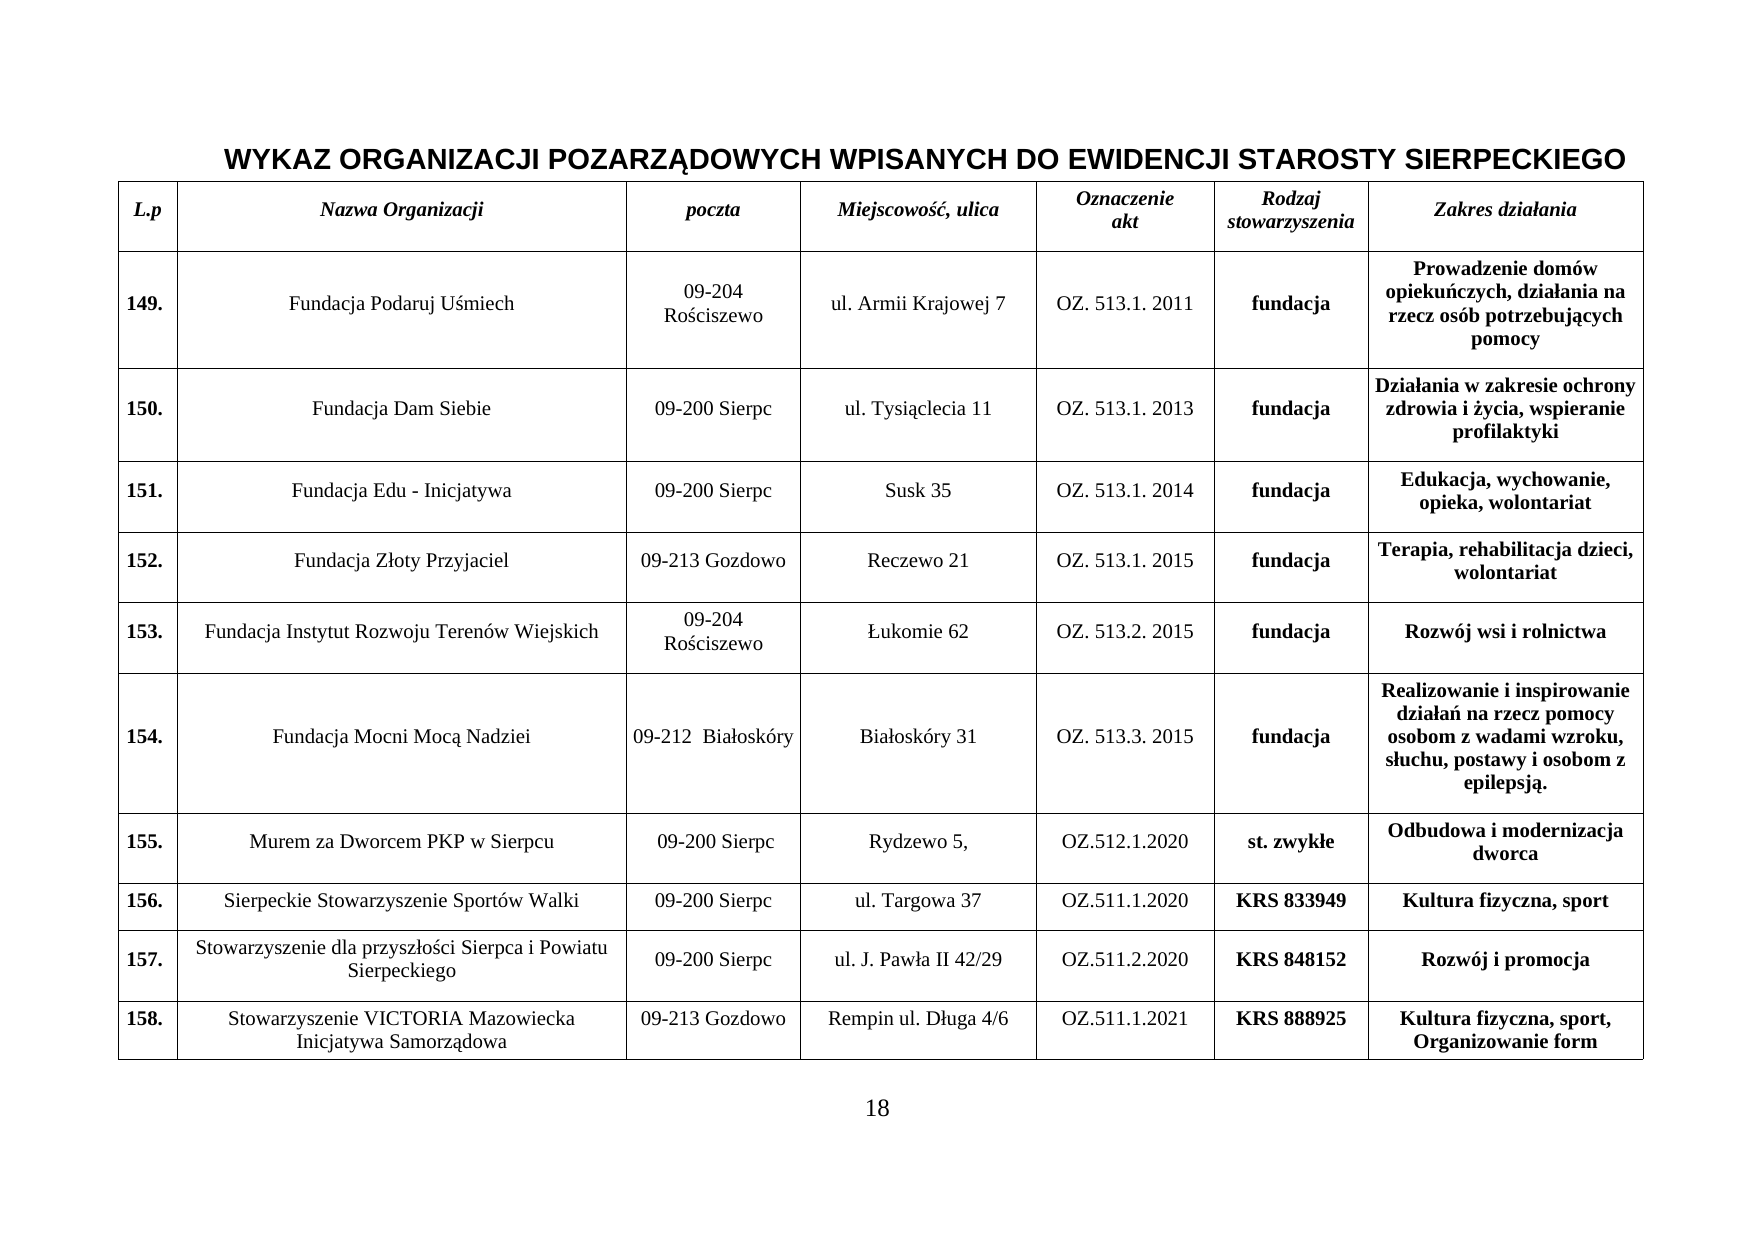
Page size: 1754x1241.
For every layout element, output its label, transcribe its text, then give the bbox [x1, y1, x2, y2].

table_cell 09-204 Rościszewo [627, 603, 800, 673]
table_cell [119, 884, 177, 930]
table_header Oznaczenie akt [1037, 182, 1214, 251]
table_cell ul. J. Pawła II 42/29 [801, 931, 1036, 1001]
table_cell Fundacja Edu - Inicjatywa [178, 462, 626, 532]
table_cell Edukacja, wychowanie, opieka, wolontariat [1369, 462, 1643, 532]
table_cell Fundacja Instytut Rozwoju Terenów Wiejskich [178, 603, 626, 673]
table_cell Fundacja Podaruj Uśmiech [178, 252, 626, 368]
table_cell OZ.511.1.2020 [1037, 884, 1214, 930]
table_cell 09-213 Gozdowo [627, 533, 800, 602]
table_cell [119, 674, 177, 812]
table_cell 09-200 Sierpc [627, 814, 800, 883]
table_cell ul. Armii Krajowej 7 [801, 252, 1036, 368]
table_cell Kultura fizyczna, sport [1369, 884, 1643, 930]
table_cell 09-200 Sierpc [627, 931, 800, 1001]
table_cell OZ. 513.1. 2013 [1037, 369, 1214, 461]
table_cell Odbudowa i modernizacja dworca [1369, 814, 1643, 883]
table_cell fundacja [1215, 252, 1368, 368]
table_cell ul. Targowa 37 [801, 884, 1036, 930]
table_cell Białoskóry 31 [801, 674, 1036, 812]
table_cell ul. Tysiąclecia 11 [801, 369, 1036, 461]
table_cell 09-212 Białoskóry [627, 674, 800, 812]
table_cell KRS 848152 [1215, 931, 1368, 1001]
table_cell Sierpeckie Stowarzyszenie Sportów Walki [178, 884, 626, 930]
table_cell 09-200 Sierpc [627, 884, 800, 930]
table_cell [119, 931, 177, 1001]
table_cell OZ. 513.3. 2015 [1037, 674, 1214, 812]
table_cell OZ.512.1.2020 [1037, 814, 1214, 883]
table_cell Murem za Dworcem PKP w Sierpcu [178, 814, 626, 883]
table_cell fundacja [1215, 369, 1368, 461]
table_cell 09-213 Gozdowo [627, 1002, 800, 1058]
table_cell st. zwykłe [1215, 814, 1368, 883]
table_cell Rydzewo 5, [801, 814, 1036, 883]
table_cell Reczewo 21 [801, 533, 1036, 602]
table_header Miejscowość, ulica [801, 182, 1036, 251]
table_cell fundacja [1215, 603, 1368, 673]
table_cell [119, 252, 177, 368]
table_cell KRS 888925 [1215, 1002, 1368, 1058]
table_cell [119, 814, 177, 883]
table_cell OZ.511.2.2020 [1037, 931, 1214, 1001]
table_cell Susk 35 [801, 462, 1036, 532]
table_cell KRS 833949 [1215, 884, 1368, 930]
table_cell Rozwój wsi i rolnictwa [1369, 603, 1643, 673]
table_cell OZ. 513.1. 2015 [1037, 533, 1214, 602]
table_cell Prowadzenie domów opiekuńczych, działania na rzecz osób potrzebujących pomocy [1369, 252, 1643, 368]
table_cell [119, 462, 177, 532]
table_cell Stowarzyszenie VICTORIA Mazowiecka Inicjatywa Samorządowa [178, 1002, 626, 1058]
table_header poczta [627, 182, 800, 251]
table_cell OZ. 513.1. 2014 [1037, 462, 1214, 532]
table_header L.p [119, 182, 177, 251]
table_cell fundacja [1215, 462, 1368, 532]
table_cell fundacja [1215, 533, 1368, 602]
table_cell Fundacja Dam Siebie [178, 369, 626, 461]
table_cell Działania w zakresie ochrony zdrowia i życia, wspieranie profilaktyki [1369, 369, 1643, 461]
table_cell Rempin ul. Długa 4/6 [801, 1002, 1036, 1058]
table_cell Fundacja Złoty Przyjaciel [178, 533, 626, 602]
table_header Zakres działania [1369, 182, 1643, 251]
table_cell 09-200 Sierpc [627, 369, 800, 461]
table_cell [119, 369, 177, 461]
table_cell [119, 533, 177, 602]
table_cell [119, 1002, 177, 1058]
table_cell Łukomie 62 [801, 603, 1036, 673]
table_cell [119, 603, 177, 673]
table_cell Rozwój i promocja [1369, 931, 1643, 1001]
table_header Rodzaj stowarzyszenia [1215, 182, 1368, 251]
table_cell Terapia, rehabilitacja dzieci, wolontariat [1369, 533, 1643, 602]
table_cell Stowarzyszenie dla przyszłości Sierpca i Powiatu Sierpeckiego [178, 931, 626, 1001]
table_cell OZ. 513.2. 2015 [1037, 603, 1214, 673]
table_cell Kultura fizyczna, sport, Organizowanie form [1369, 1002, 1643, 1058]
table_cell 09-200 Sierpc [627, 462, 800, 532]
table_cell Realizowanie i inspirowanie działań na rzecz pomocy osobom z wadami wzroku, słuchu, postawy i osobom z epilepsją. [1369, 674, 1643, 812]
table_cell Fundacja Mocni Mocą Nadziei [178, 674, 626, 812]
table_cell fundacja [1215, 674, 1368, 812]
table_cell OZ.511.1.2021 [1037, 1002, 1214, 1058]
table_cell 09-204 Rościszewo [627, 252, 800, 368]
table_cell OZ. 513.1. 2011 [1037, 252, 1214, 368]
table_header Nazwa Organizacji [178, 182, 626, 251]
